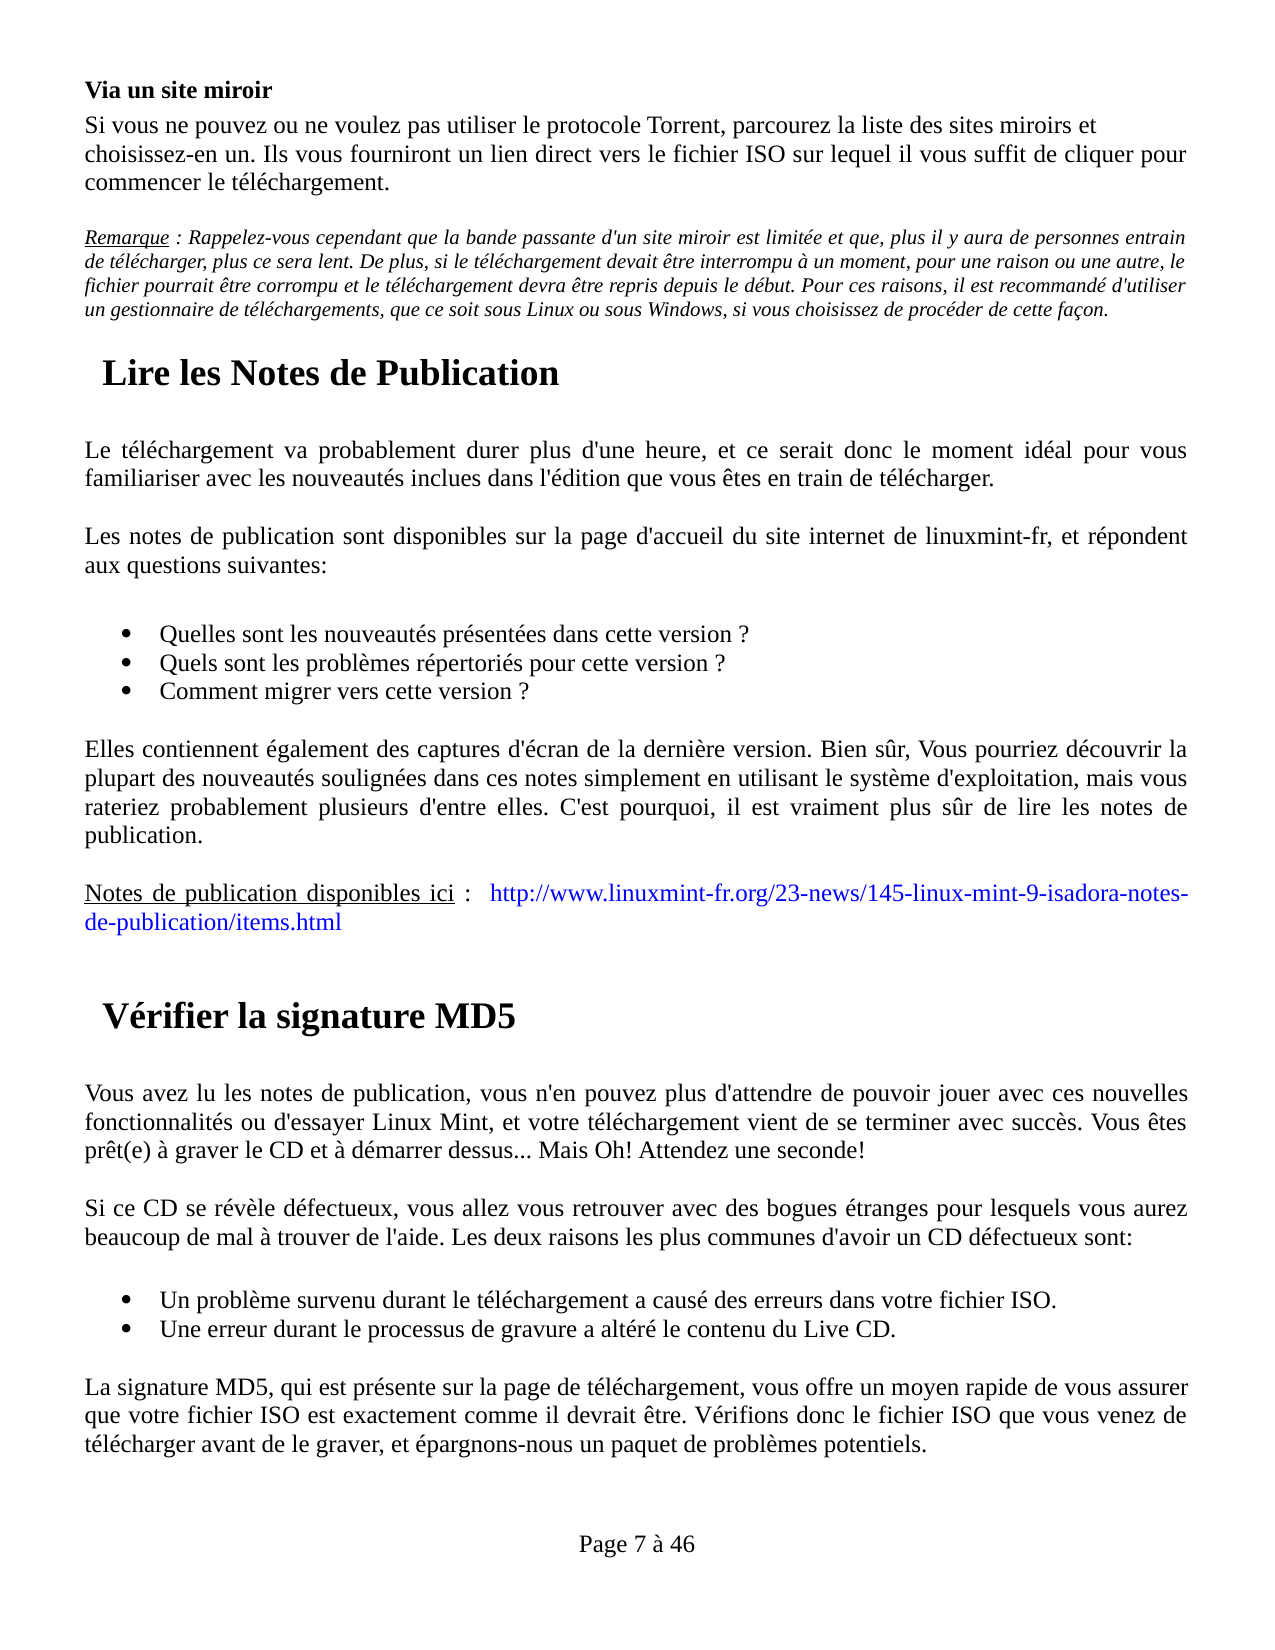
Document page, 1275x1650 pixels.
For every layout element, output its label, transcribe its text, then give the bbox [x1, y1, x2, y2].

text Si vous ne pouvez ou ne voulez pas utiliser le protocole Torrent, parcourez la liste des sites miroirs et [84, 110, 1189, 139]
text La signature MD5, qui est présente sur la page de téléchargement, vous offre un moyen rapide de vous assurer que votre fichier ISO est exactement comme il devrait être. Vérifions donc le fichier ISO que vous venez de télécharger avant de le graver, et épargnons-nous un paquet de problèmes potentiels. [84, 1372, 1189, 1458]
list Un problème survenu durant le téléchargement a causé des erreurs dans votre fichier ISO. [122, 1285, 1189, 1314]
subtitle Lire les Notes de Publication [102, 350, 1189, 393]
text Elles contiennent également des captures d'écran de la dernière version. Bien sûr, Vous pourriez découvrir la plupart des nouveautés soulignées dans ces notes simplement en utilisant le système d'exploitation, mais vous rateriez probablement plusieurs d'entre elles. C'est pourquoi, il est vraiment plus sûr de lire les notes de publication. [84, 734, 1189, 849]
text Remarque : Rappelez-vous cependant que la bande passante d'un site miroir est limitée et que, plus il y aura de personnes entrain de télécharger, plus ce sera lent. De plus, si le téléchargement devait être interrompu à un moment, pour une raison ou une autre, le fichier pourrait être corrompu et le téléchargement devra être repris depuis le début. Pour ces raisons, il est recommandé d'utiliser un gestionnaire de téléchargements, que ce soit sous Linux ou sous Windows, si vous choisissez de procéder de cette façon. [84, 225, 1189, 321]
list Une erreur durant le processus de gravure a altéré le contenu du Live CD. [122, 1314, 1189, 1342]
list Comment migrer vers cette version ? [122, 676, 1189, 705]
text Les notes de publication sont disponibles sur la page d'accueil du site internet de linuxmint-fr, et répondent aux questions suivantes: [84, 521, 1189, 578]
subtitle Via un site miroir [84, 75, 1189, 104]
text Le téléchargement va probablement durer plus d'une heure, et ce serait donc le moment idéal pour vous familiariser avec les nouveautés inclues dans l'édition que vous êtes en train de télécharger. [84, 435, 1189, 492]
text choisissez-en un. Ils vous fourniront un lien direct vers le fichier ISO sur lequel il vous suffit de cliquer pour commencer le téléchargement. [84, 139, 1189, 196]
subtitle Vérifier la signature MD5 [102, 993, 1189, 1037]
text Si ce CD se révèle défectueux, vous allez vous retrouver avec des bogues étranges pour lesquels vous aurez beaucoup de mal à trouver de l'aide. Les deux raisons les plus communes d'avoir un CD défectueux sont: [84, 1193, 1189, 1250]
text Notes de publication disponibles ici : http://www.linuxmint-fr.org/23-news/145-linux-mint-9-isadora-notes-de-publication/items.html [84, 878, 1189, 936]
text Vous avez lu les notes de publication, vous n'en pouvez plus d'attendre de pouvoir jouer avec ces nouvelles fonctionnalités ou d'essayer Linux Mint, et votre téléchargement vient de se terminer avec succès. Vous êtes prêt(e) à graver le CD et à démarrer dessus... Mais Oh! Attendez une seconde! [84, 1078, 1189, 1164]
list Quels sont les problèmes répertoriés pour cette version ? [122, 648, 1189, 676]
list Quelles sont les nouveautés présentées dans cette version ? [122, 619, 1189, 648]
